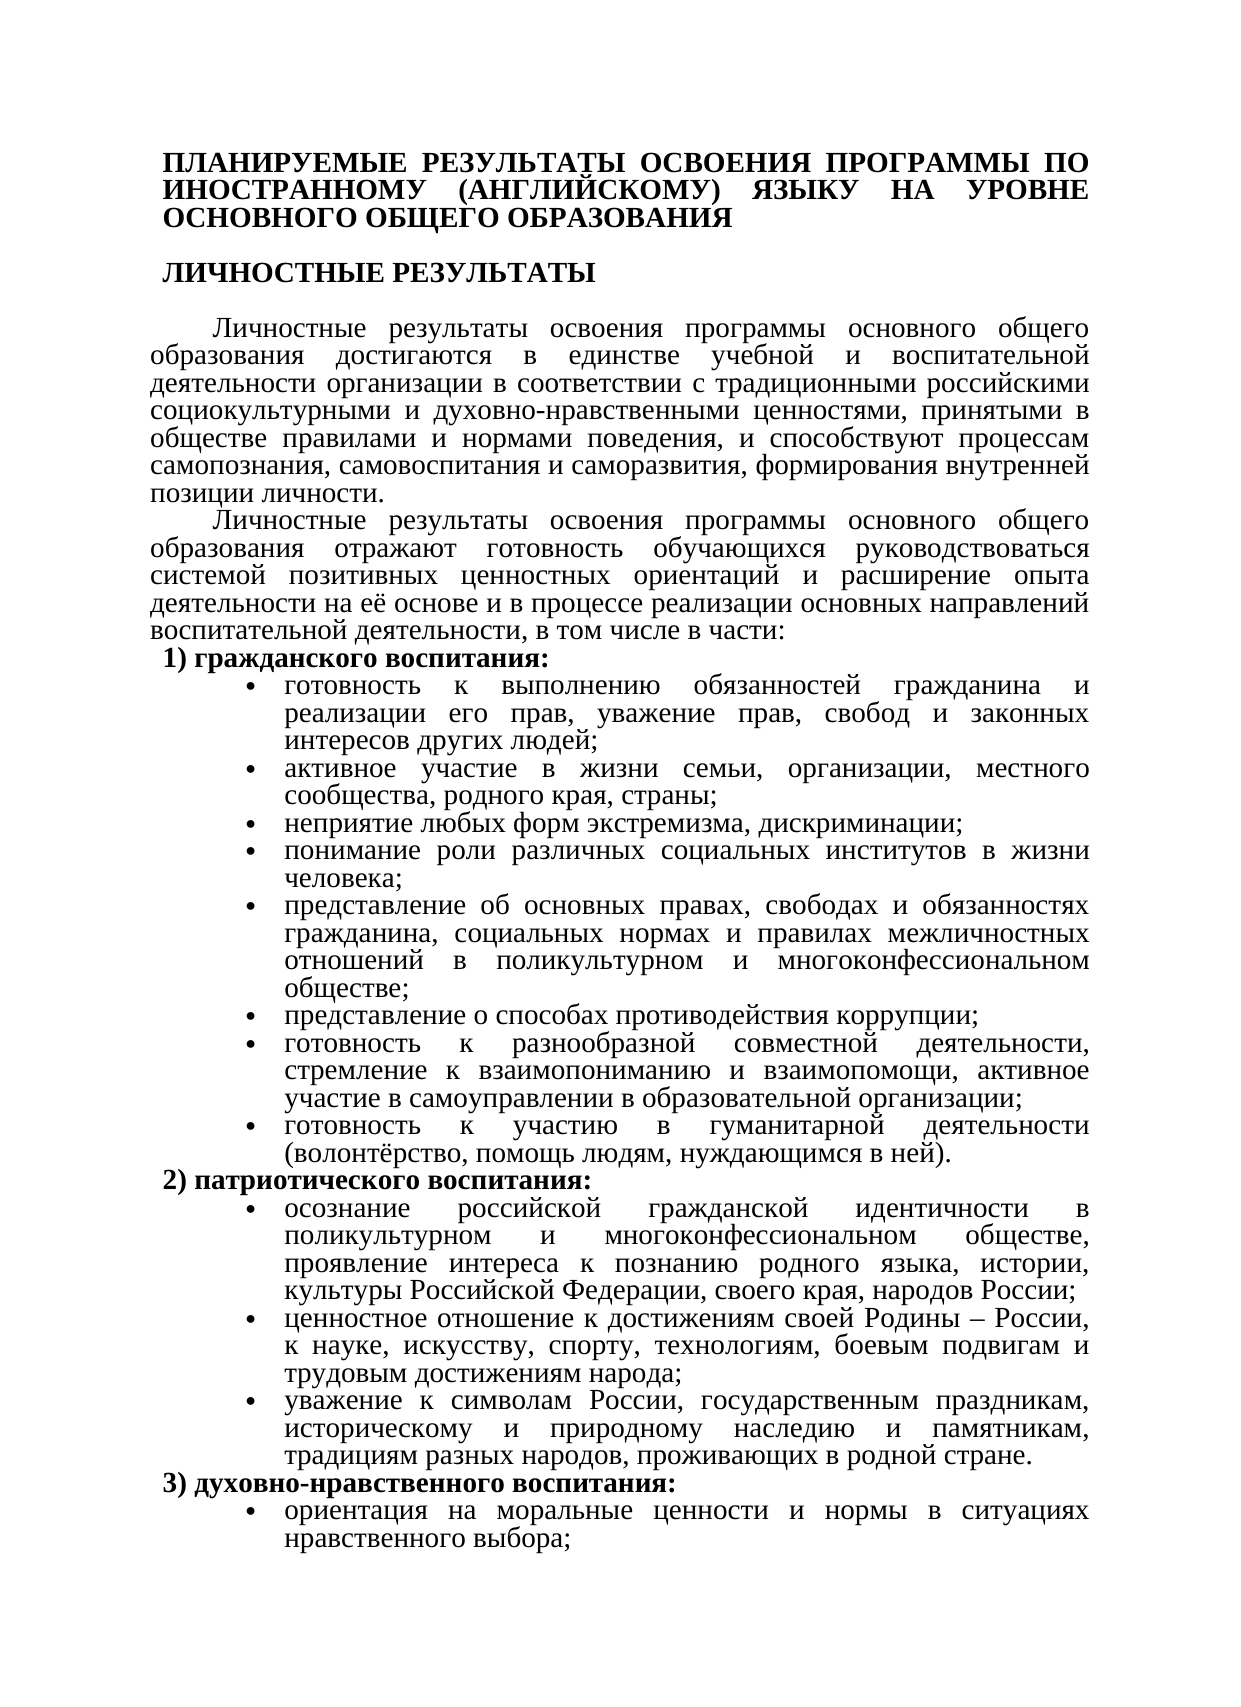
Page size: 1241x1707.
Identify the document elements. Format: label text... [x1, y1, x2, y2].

list готовность к разнообразной совместной деятельности, стремление к взаимопониманию и взаимопомощи, активное участие в самоуправлении в образовательной организации; [247, 1030, 1090, 1112]
list активное участие в жизни семьи, организации, местного сообщества, родного края, страны; [247, 755, 1090, 810]
list ориентация на моральные ценности и нормы в ситуациях нравственного выбора; [247, 1497, 1090, 1552]
list осознание российской гражданской идентичности в поликультурном и многоконфессиональном обществе, проявление интереса к познанию родного языка, истории, культуры Российской Федерации, своего края, народов России; [247, 1195, 1090, 1305]
list уважение к символам России, государственным праздникам, историческому и природному наследию и памятникам, традициям разных народов, проживающих в родной стране. [247, 1387, 1090, 1470]
text 3) духовно-нравственного воспитания: [162, 1470, 1090, 1497]
text 2) патриотического воспитания: [162, 1167, 1090, 1195]
text Личностные результаты освоения программы основного общего образования отражают готовность обучающихся руководствоваться системой позитивных ценностных ориентаций и расширение опыта деятельности на её основе и в процессе реализации основных направлений воспитательной деятельности, в том числе в части: [150, 507, 1090, 645]
list представление о способах противодействия коррупции; [247, 1002, 1090, 1030]
list представление об основных правах, свободах и обязанностях гражданина, социальных нормах и правилах межличностных отношений в поликультурном и многоконфессиональном обществе; [247, 892, 1090, 1002]
text 1) гражданского воспитания: [162, 645, 1090, 672]
text ЛИЧНОСТНЫЕ РЕЗУЛЬТАТЫ [162, 260, 1090, 287]
list понимание роли различных социальных институтов в жизни человека; [247, 837, 1090, 892]
list ценностное отношение к достижениям своей Родины – России, к науке, искусству, спорту, технологиям, боевым подвигам и трудовым достижениям народа; [247, 1305, 1090, 1387]
list готовность к участию в гуманитарной деятельности (волонтёрство, помощь людям, нуждающимся в ней). [247, 1112, 1090, 1167]
list неприятие любых форм экстремизма, дискриминации; [247, 810, 1090, 837]
list готовность к выполнению обязанностей гражданина и реализации его прав, уважение прав, свобод и законных интересов других людей; [247, 672, 1090, 755]
text ПЛАНИРУЕМЫЕ РЕЗУЛЬТАТЫ ОСВОЕНИЯ ПРОГРАММЫ ПО ИНОСТРАННОМУ (АНГЛИЙСКОМУ) ЯЗЫКУ НА УРОВНЕ ОСНОВНОГО ОБЩЕГО ОБРАЗОВАНИЯ [162, 150, 1090, 232]
text Личностные результаты освоения программы основного общего образования достигаются в единстве учебной и воспитательной деятельности организации в соответствии с традиционными российскими социокультурными и духовно-нравственными ценностями, принятыми в обществе правилами и нормами поведения, и способствуют процессам самопознания, самовоспитания и саморазвития, формирования внутренней позиции личности. [150, 315, 1090, 507]
